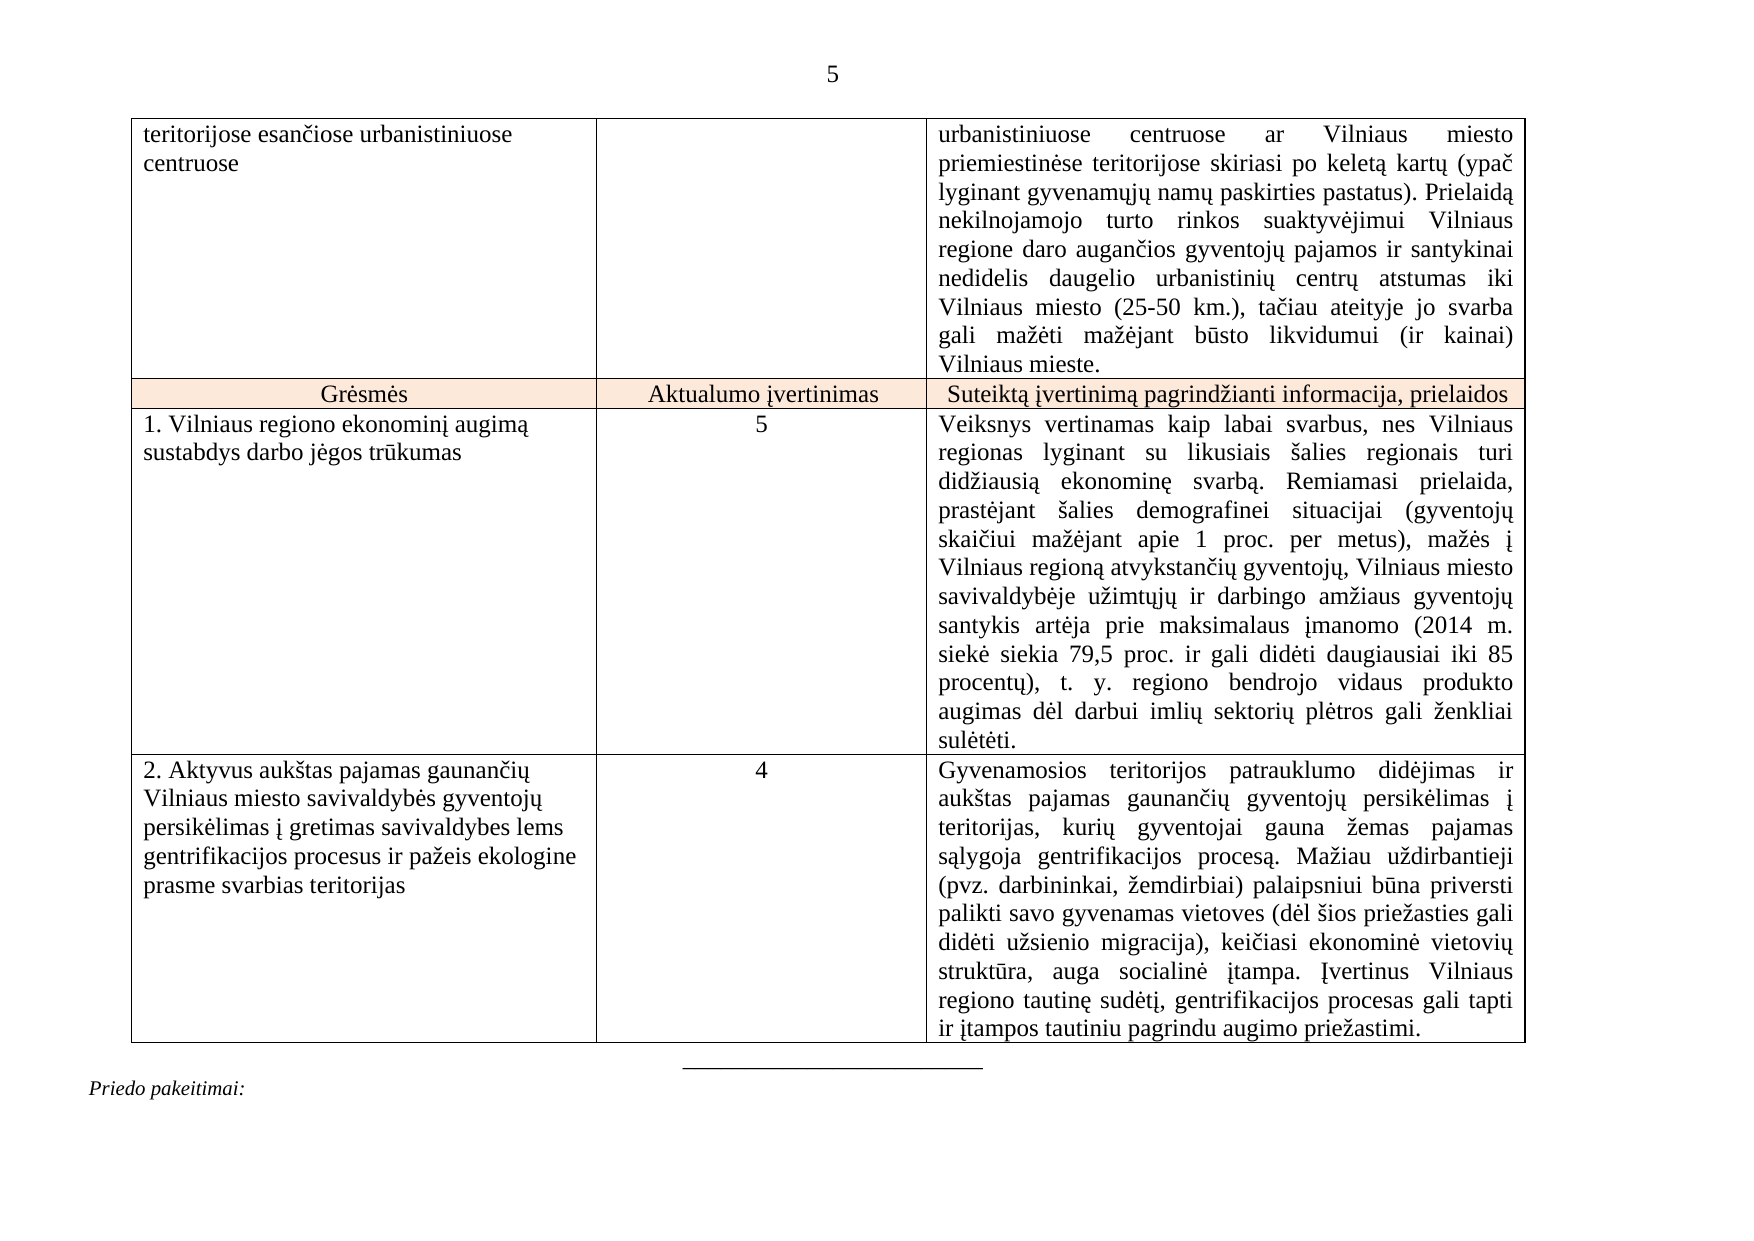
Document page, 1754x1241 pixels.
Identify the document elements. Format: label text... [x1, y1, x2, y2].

table_cell urbanistiniuose centruose ar Vilniaus miesto priemiestinėse teritorijose skiriasi po keletą kartų (ypač lyginant gyvenamųjų namų paskirties pastatus). Prielaidą nekilnojamojo turto rinkos suaktyvėjimui Vilniaus regione daro augančios gyventojų pajamos ir santykinai nedidelis daugelio urbanistinių centrų atstumas iki Vilniaus miesto (25-50 km.), tačiau ateityje jo svarba gali mažėti mažėjant būsto likvidumui (ir kainai) Vilniaus mieste. [927, 119, 1524, 378]
table_cell Aktualumo įvertinimas [597, 379, 926, 408]
table_cell Grėsmės [132, 379, 596, 408]
text ________________________ [89, 1043, 1577, 1072]
table_cell 2. Aktyvus aukštas pajamas gaunančių Vilniaus miesto savivaldybės gyventojų persikėlimas į gretimas savivaldybes lems gentrifikacijos procesus ir pažeis ekologine prasme svarbias teritorijas [132, 755, 596, 1042]
table_cell [597, 119, 926, 378]
table_cell Gyvenamosios teritorijos patrauklumo didėjimas ir aukštas pajamas gaunančių gyventojų persikėlimas į teritorijas, kurių gyventojai gauna žemas pajamas sąlygoja gentrifikacijos procesą. Mažiau uždirbantieji (pvz. darbininkai, žemdirbiai) palaipsniui būna priversti palikti savo gyvenamas vietoves (dėl šios priežasties gali didėti užsienio migracija), keičiasi ekonominė vietovių struktūra, auga socialinė įtampa. Įvertinus Vilniaus regiono tautinę sudėtį, gentrifikacijos procesas gali tapti ir įtampos tautiniu pagrindu augimo priežastimi. [927, 755, 1524, 1042]
table_cell teritorijose esančiose urbanistiniuose centruose [132, 119, 596, 378]
table_cell 5 [597, 409, 926, 754]
text Priedo pakeitimai: [89, 1076, 1577, 1100]
table_cell 4 [597, 755, 926, 1042]
table_cell Suteiktą įvertinimą pagrindžianti informacija, prielaidos [927, 379, 1524, 408]
table_cell Veiksnys vertinamas kaip labai svarbus, nes Vilniaus regionas lyginant su likusiais šalies regionais turi didžiausią ekonominę svarbą. Remiamasi prielaida, prastėjant šalies demografinei situacijai (gyventojų skaičiui mažėjant apie 1 proc. per metus), mažės į Vilniaus regioną atvykstančių gyventojų, Vilniaus miesto savivaldybėje užimtųjų ir darbingo amžiaus gyventojų santykis artėja prie maksimalaus įmanomo (2014 m. siekė siekia 79,5 proc. ir gali didėti daugiausiai iki 85 procentų), t. y. regiono bendrojo vidaus produkto augimas dėl darbui imlių sektorių plėtros gali ženkliai sulėtėti. [927, 409, 1524, 754]
table_cell 1. Vilniaus regiono ekonominį augimą sustabdys darbo jėgos trūkumas [132, 409, 596, 754]
